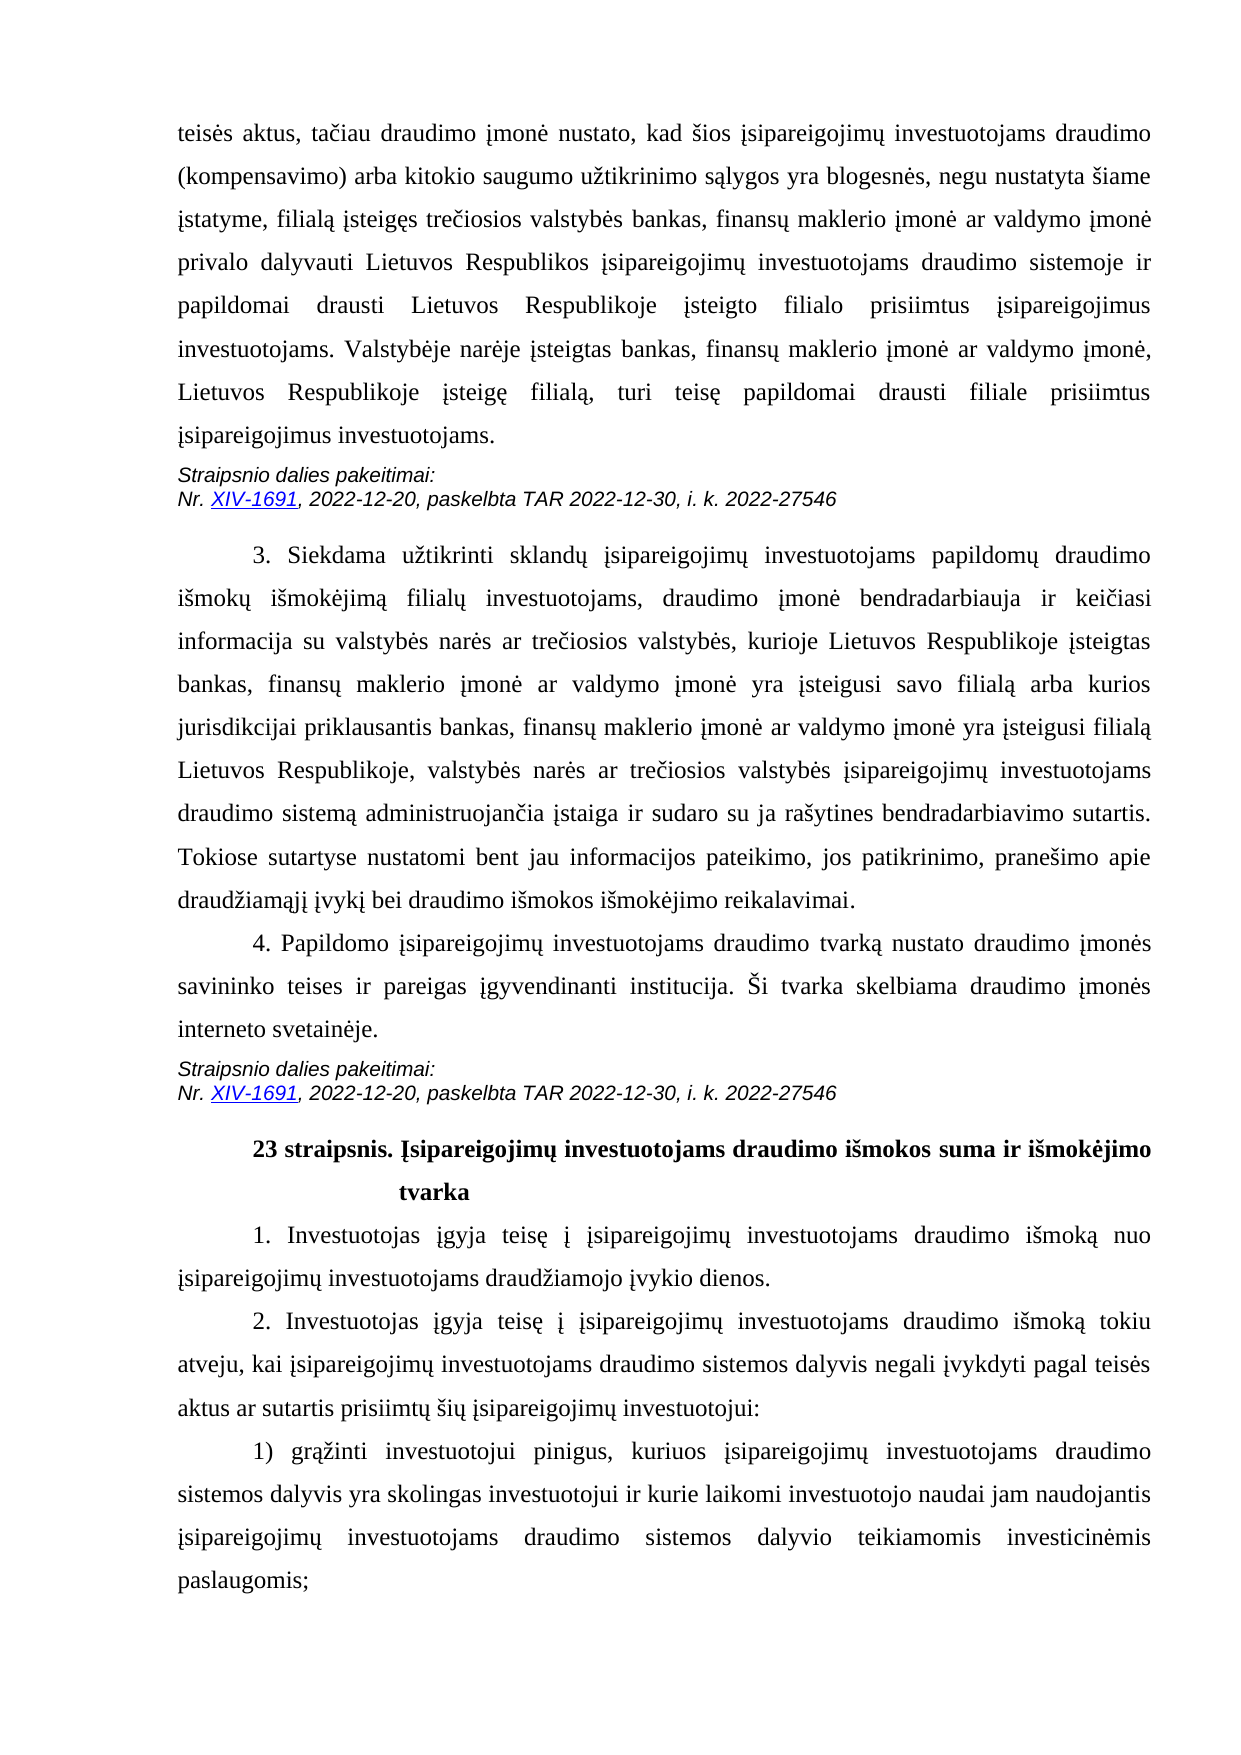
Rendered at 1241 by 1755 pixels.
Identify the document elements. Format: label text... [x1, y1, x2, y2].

text 1. Investuotojas įgyja teisę į įsipareigojimų investuotojams draudimo išmoką nuo įsipareigojimų investuotojams draudžiamojo įvykio dienos. [177, 1220, 1152, 1292]
text 4. Papildomo įsipareigojimų investuotojams draudimo tvarką nustato draudimo įmonės savininko teises ir pareigas įgyvendinanti institucija. Ši tvarka skelbiama draudimo įmonės interneto svetainėje. [177, 928, 1152, 1043]
text Nr. XIV-1691, 2022-12-20, paskelbta TAR 2022-12-30, i. k. 2022-27546 [177, 487, 1152, 511]
text 2. Investuotojas įgyja teisę į įsipareigojimų investuotojams draudimo išmoką tokiu atveju, kai įsipareigojimų investuotojams draudimo sistemos dalyvis negali įvykdyti pagal teisės aktus ar sutartis prisiimtų šių įsipareigojimų investuotojui: [177, 1306, 1152, 1421]
text Nr. XIV-1691, 2022-12-20, paskelbta TAR 2022-12-30, i. k. 2022-27546 [177, 1081, 1152, 1105]
text 1) grąžinti investuotojui pinigus, kuriuos įsipareigojimų investuotojams draudimo sistemos dalyvis yra skolingas investuotojui ir kurie laikomi investuotojo naudai jam naudojantis įsipareigojimų investuotojams draudimo sistemos dalyvio teikiamomis investicinėmis paslaugomis; [177, 1436, 1152, 1594]
text Straipsnio dalies pakeitimai: [177, 463, 1152, 487]
text teisės aktus, tačiau draudimo įmonė nustato, kad šios įsipareigojimų investuotojams draudimo (kompensavimo) arba kitokio saugumo užtikrinimo sąlygos yra blogesnės, negu nustatyta šiame įstatyme, filialą įsteigęs trečiosios valstybės bankas, finansų maklerio įmonė ar valdymo įmonė privalo dalyvauti Lietuvos Respublikos įsipareigojimų investuotojams draudimo sistemoje ir papildomai drausti Lietuvos Respublikoje įsteigto filialo prisiimtus įsipareigojimus investuotojams. Valstybėje narėje įsteigtas bankas, finansų maklerio įmonė ar valdymo įmonė, Lietuvos Respublikoje įsteigę filialą, turi teisę papildomai drausti filiale prisiimtus įsipareigojimus investuotojams. [177, 118, 1152, 449]
text 23 straipsnis. Įsipareigojimų investuotojams draudimo išmokos suma ir išmokėjimo tvarka [252, 1134, 1152, 1206]
text 3. Siekdama užtikrinti sklandų įsipareigojimų investuotojams papildomų draudimo išmokų išmokėjimą filialų investuotojams, draudimo įmonė bendradarbiauja ir keičiasi informacija su valstybės narės ar trečiosios valstybės, kurioje Lietuvos Respublikoje įsteigtas bankas, finansų maklerio įmonė ar valdymo įmonė yra įsteigusi savo filialą arba kurios jurisdikcijai priklausantis bankas, finansų maklerio įmonė ar valdymo įmonė yra įsteigusi filialą Lietuvos Respublikoje, valstybės narės ar trečiosios valstybės įsipareigojimų investuotojams draudimo sistemą administruojančia įstaiga ir sudaro su ja rašytines bendradarbiavimo sutartis. Tokiose sutartyse nustatomi bent jau informacijos pateikimo, jos patikrinimo, pranešimo apie draudžiamąjį įvykį bei draudimo išmokos išmokėjimo reikalavimai. [177, 540, 1152, 913]
text Straipsnio dalies pakeitimai: [177, 1057, 1152, 1081]
